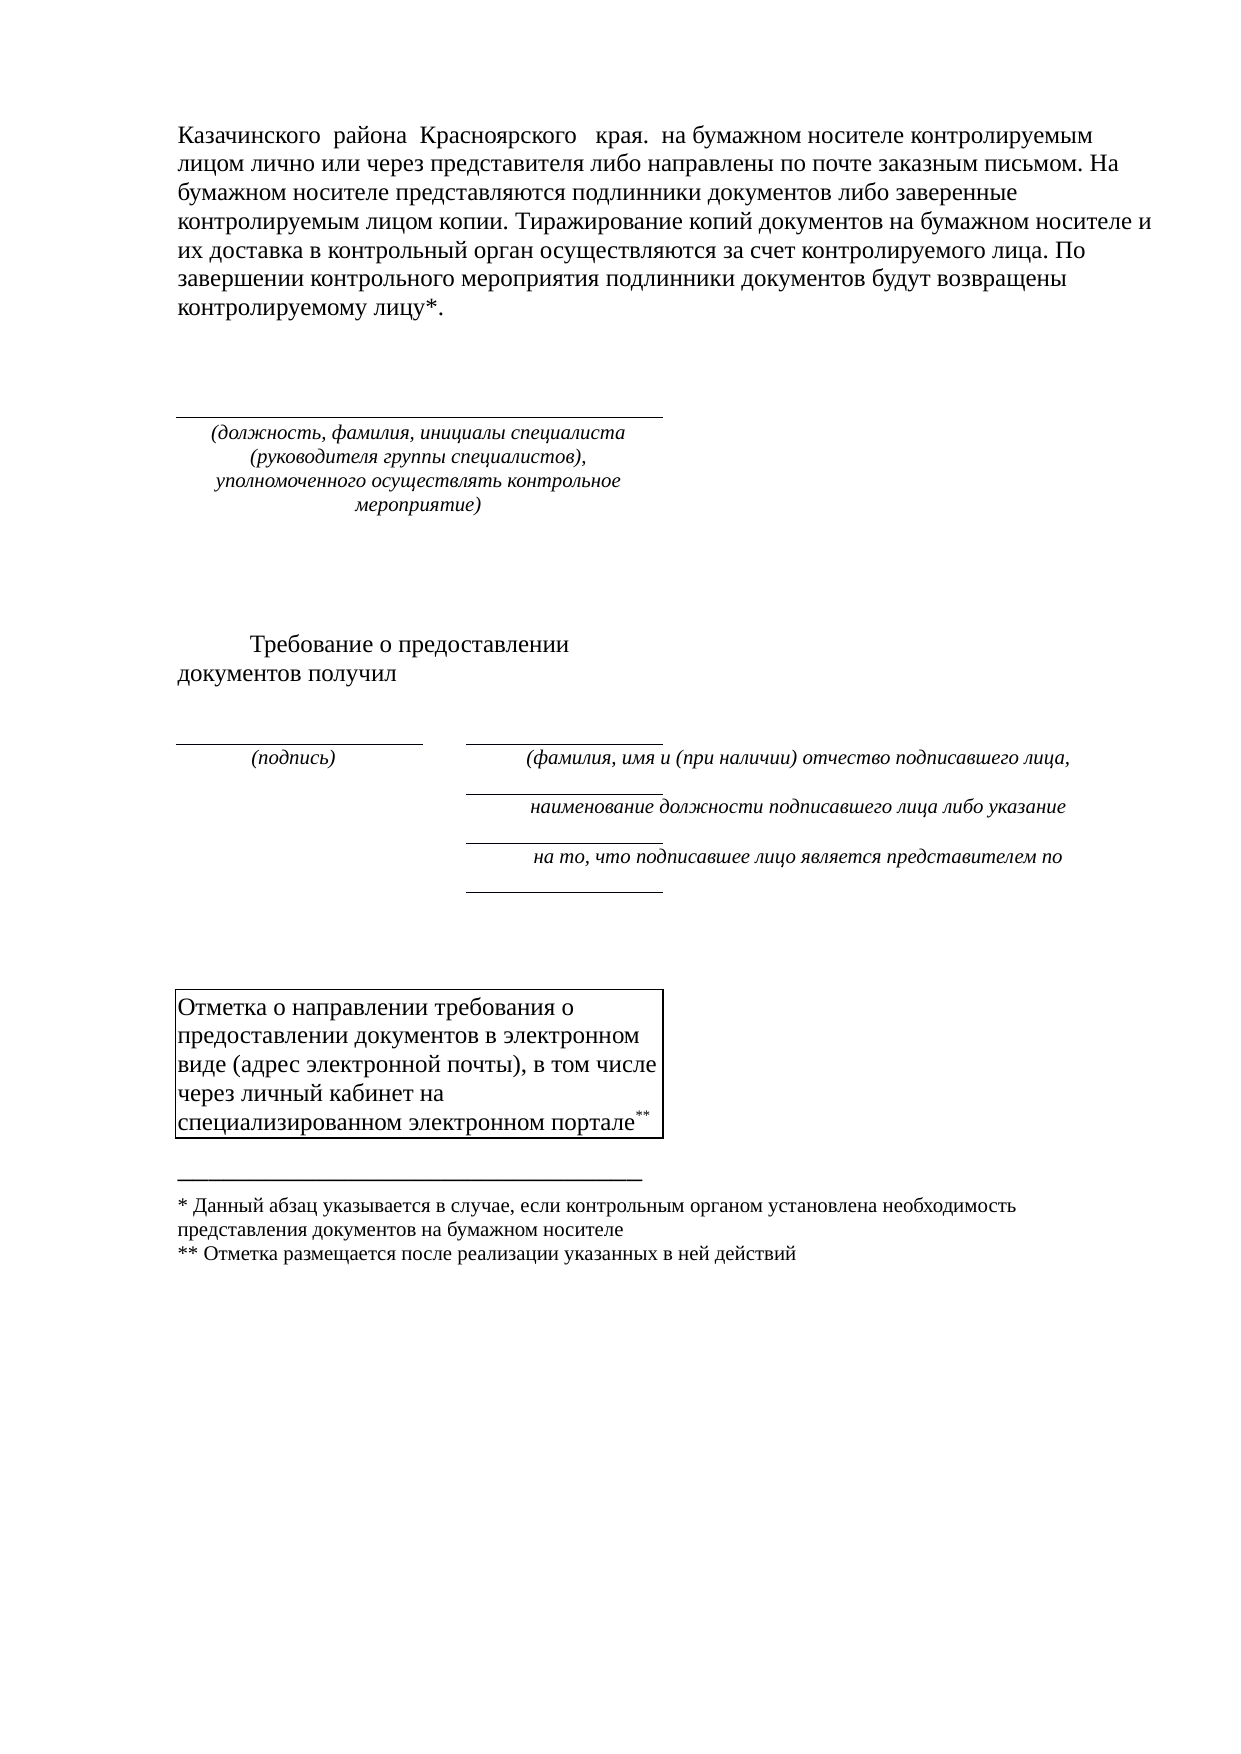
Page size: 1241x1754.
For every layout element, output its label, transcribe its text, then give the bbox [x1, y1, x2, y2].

table_header [176, 720, 422, 744]
table_cell [423, 819, 466, 843]
table_cell доверенности) [466, 893, 663, 917]
table_cell [176, 518, 663, 554]
table_cell (подпись) [176, 745, 422, 769]
table_cell [423, 744, 466, 769]
table_cell [466, 819, 663, 843]
table_cell [466, 769, 663, 793]
table_cell наименование должности подписавшего лица либо указание [466, 795, 663, 818]
table_cell [176, 868, 422, 892]
table_header [466, 720, 663, 744]
table_cell [176, 554, 663, 591]
table_cell [176, 769, 422, 793]
text * Данный абзац указывается в случае, если контрольным органом установлена необходимость представления документов на бумажном носителе [177, 1193, 1152, 1241]
table_header [423, 720, 466, 744]
table_cell [663, 518, 1150, 554]
text ────────────────────────────── [177, 1167, 1152, 1193]
table_cell [423, 769, 466, 793]
table_cell [423, 868, 466, 892]
table_cell [176, 843, 422, 868]
table_cell Отметка о направлении требования о предоставлении документов в электронном виде (адрес электронной почты), в том числе через личный кабинет на специализированном электронном портале** [176, 990, 662, 1137]
table_cell [176, 819, 422, 843]
table_cell [176, 892, 422, 917]
table_cell [466, 868, 663, 892]
table_cell [176, 794, 422, 818]
table_cell [663, 417, 1150, 518]
table_cell [176, 952, 663, 989]
table_cell [663, 554, 1150, 591]
table_cell на то, что подписавшее лицо является представителем по [466, 844, 663, 868]
table_cell [423, 794, 466, 818]
table_header [176, 380, 663, 417]
table_cell (должность, фамилия, инициалы специалиста (руководителя группы специалистов), уполномоченного осуществлять контрольное мероприятие) [176, 418, 663, 518]
table_cell (фамилия, имя и (при наличии) отчество подписавшего лица, [466, 745, 663, 769]
table_cell [423, 843, 466, 868]
table_cell Требование о предоставлении документов получил [176, 745, 663, 952]
table_cell [423, 892, 466, 917]
table_cell Требование о предоставлении документов получил [176, 628, 663, 744]
table_cell Казачинского района Красноярского края. на бумажном носителе контролируемым лицом лично или через представителя либо направлены по почте заказным письмом. На бумажном носителе представляются подлинники документов либо заверенные контролируемым лицом копии. Тиражирование копий документов на бумажном носителе и их доставка в контрольный орган осуществляются за счет контролируемого лица. По завершении контрольного мероприятия подлинники документов будут возвращены контролируемому лицу*. [176, 118, 1154, 351]
table_cell [176, 591, 663, 628]
text ** Отметка размещается после реализации указанных в ней действий [177, 1241, 1152, 1265]
